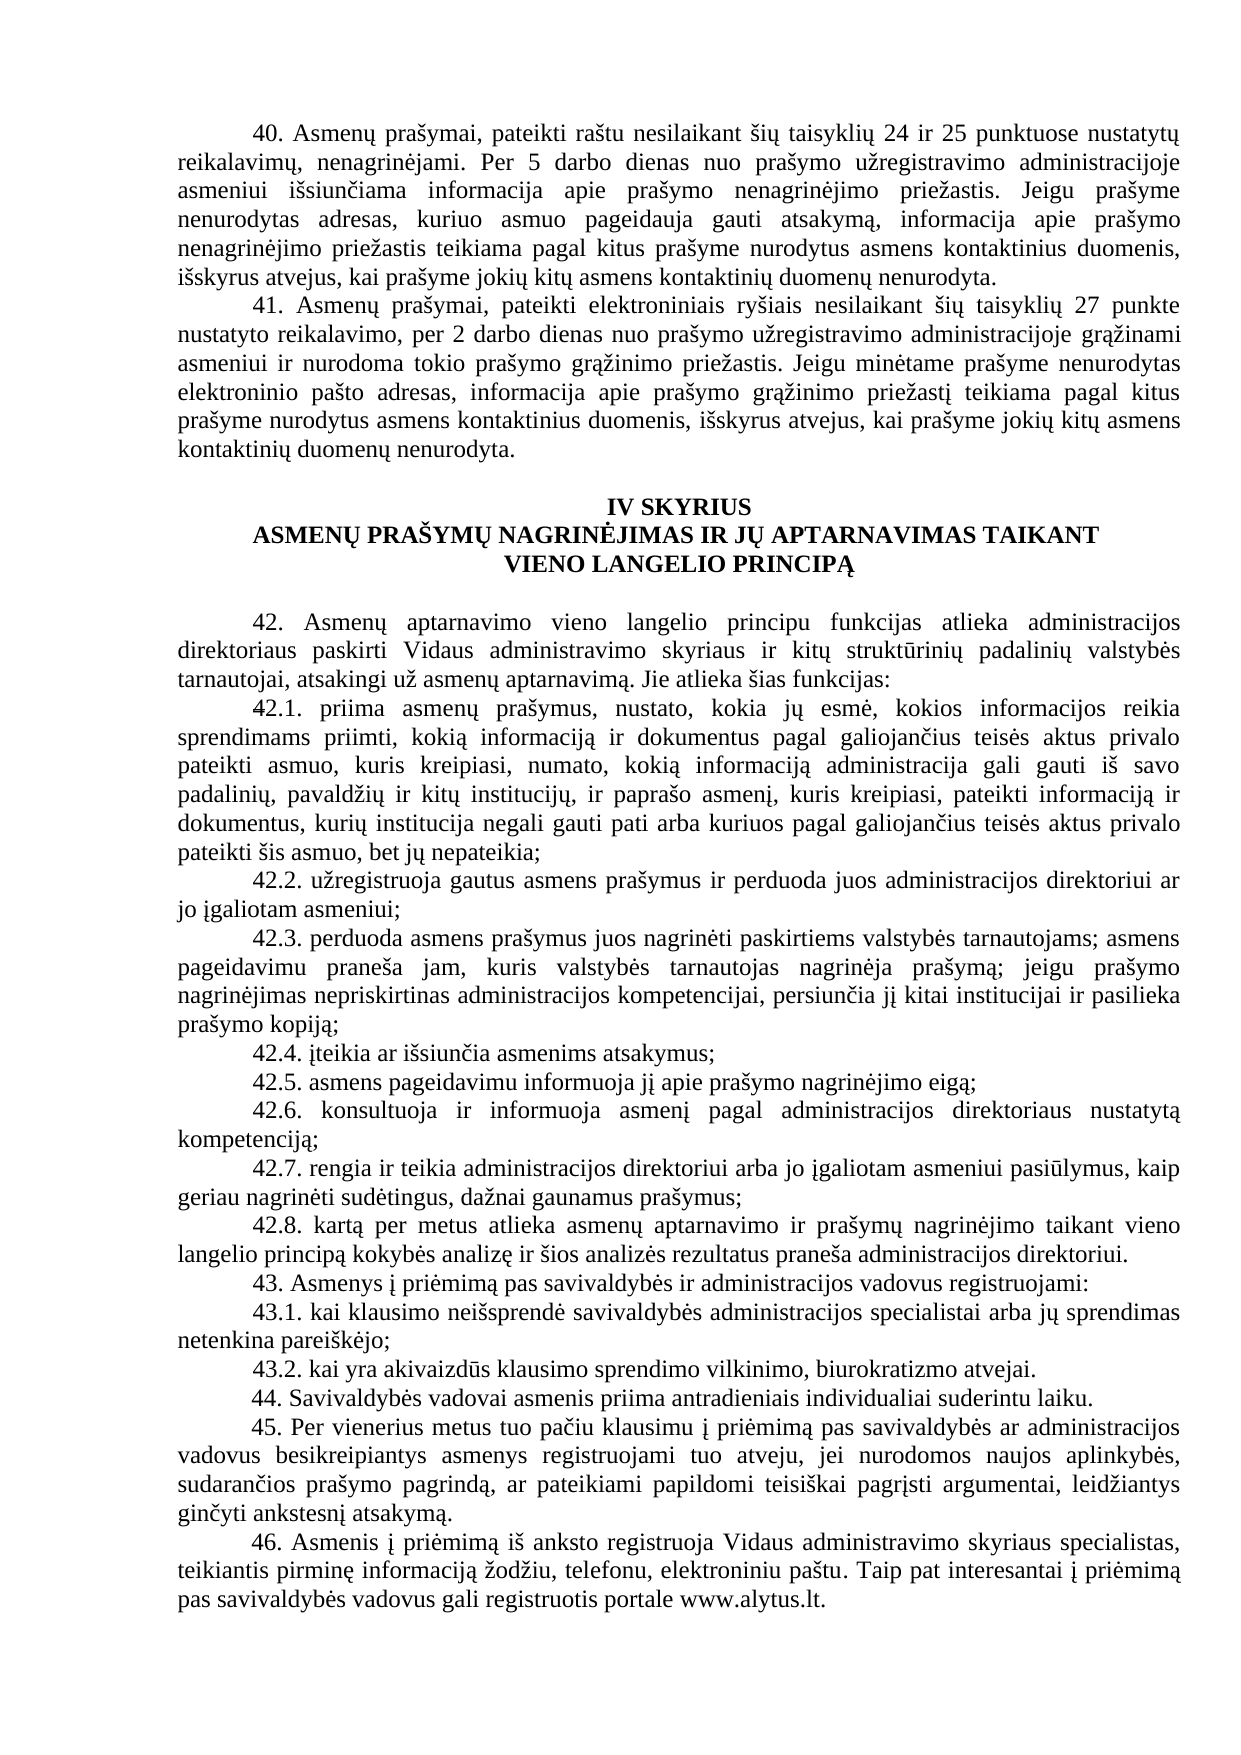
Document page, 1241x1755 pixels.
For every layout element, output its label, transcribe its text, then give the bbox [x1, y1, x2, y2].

text 42.1. priima asmenų prašymus, nustato, kokia jų esmė, kokios informacijos reikia sprendimams priimti, kokią informaciją ir dokumentus pagal galiojančius teisės aktus privalo pateikti asmuo, kuris kreipiasi, numato, kokią informaciją administracija gali gauti iš savo padalinių, pavaldžių ir kitų institucijų, ir paprašo asmenį, kuris kreipiasi, pateikti informaciją ir dokumentus, kurių institucija negali gauti pati arba kuriuos pagal galiojančius teisės aktus privalo pateikti šis asmuo, bet jų nepateikia; [177, 693, 1181, 866]
text 42.4. įteikia ar išsiunčia asmenims atsakymus; [177, 1038, 1181, 1067]
text 43.1. kai klausimo neišsprendė savivaldybės administracijos specialistai arba jų sprendimas netenkina pareiškėjo; [177, 1297, 1181, 1354]
text ASMENŲ PRAŠYMŲ NAGRINĖJIMAS IR JŲ APTARNAVIMAS TAIKANT [177, 521, 1181, 549]
text 42.2. užregistruoja gautus asmens prašymus ir perduoda juos administracijos direktoriui ar jo įgaliotam asmeniui; [177, 866, 1181, 923]
text 42. Asmenų aptarnavimo vieno langelio principu funkcijas atlieka administracijos direktoriaus paskirti Vidaus administravimo skyriaus ir kitų struktūrinių padalinių valstybės tarnautojai, atsakingi už asmenų aptarnavimą. Jie atlieka šias funkcijas: [177, 607, 1181, 693]
text IV SKYRIUS [177, 492, 1181, 521]
text 42.7. rengia ir teikia administracijos direktoriui arba jo įgaliotam asmeniui pasiūlymus, kaip geriau nagrinėti sudėtingus, dažnai gaunamus prašymus; [177, 1153, 1181, 1211]
text 46. Asmenis į priėmimą iš anksto registruoja Vidaus administravimo skyriaus specialistas, teikiantis pirminę informaciją žodžiu, telefonu, elektroniniu paštu. Taip pat interesantai į priėmimą pas savivaldybės vadovus gali registruotis portale www.alytus.lt. [177, 1527, 1181, 1613]
text 43.2. kai yra akivaizdūs klausimo sprendimo vilkinimo, biurokratizmo atvejai. [177, 1354, 1181, 1383]
text 43. Asmenys į priėmimą pas savivaldybės ir administracijos vadovus registruojami: [177, 1268, 1181, 1297]
text 45. Per vienerius metus tuo pačiu klausimu į priėmimą pas savivaldybės ar administracijos vadovus besikreipiantys asmenys registruojami tuo atveju, jei nurodomos naujos aplinkybės, sudarančios prašymo pagrindą, ar pateikiami papildomi teisiškai pagrįsti argumentai, leidžiantys ginčyti ankstesnį atsakymą. [177, 1412, 1181, 1527]
text 42.6. konsultuoja ir informuoja asmenį pagal administracijos direktoriaus nustatytą kompetenciją; [177, 1096, 1181, 1153]
text 41. Asmenų prašymai, pateikti elektroniniais ryšiais nesilaikant šių taisyklių 27 punkte nustatyto reikalavimo, per 2 darbo dienas nuo prašymo užregistravimo administracijoje grąžinami asmeniui ir nurodoma tokio prašymo grąžinimo priežastis. Jeigu minėtame prašyme nenurodytas elektroninio pašto adresas, informacija apie prašymo grąžinimo priežastį teikiama pagal kitus prašyme nurodytus asmens kontaktinius duomenis, išskyrus atvejus, kai prašyme jokių kitų asmens kontaktinių duomenų nenurodyta. [177, 291, 1181, 463]
text 42.5. asmens pageidavimu informuoja jį apie prašymo nagrinėjimo eigą; [177, 1067, 1181, 1096]
text VIENO LANGELIO PRINCIPĄ [177, 549, 1181, 578]
text 44. Savivaldybės vadovai asmenis priima antradieniais individualiai suderintu laiku. [177, 1383, 1181, 1412]
text 40. Asmenų prašymai, pateikti raštu nesilaikant šių taisyklių 24 ir 25 punktuose nustatytų reikalavimų, nenagrinėjami. Per 5 darbo dienas nuo prašymo užregistravimo administracijoje asmeniui išsiunčiama informacija apie prašymo nenagrinėjimo priežastis. Jeigu prašyme nenurodytas adresas, kuriuo asmuo pageidauja gauti atsakymą, informacija apie prašymo nenagrinėjimo priežastis teikiama pagal kitus prašyme nurodytus asmens kontaktinius duomenis, išskyrus atvejus, kai prašyme jokių kitų asmens kontaktinių duomenų nenurodyta. [177, 118, 1181, 291]
text 42.8. kartą per metus atlieka asmenų aptarnavimo ir prašymų nagrinėjimo taikant vieno langelio principą kokybės analizę ir šios analizės rezultatus praneša administracijos direktoriui. [177, 1211, 1181, 1268]
text 42.3. perduoda asmens prašymus juos nagrinėti paskirtiems valstybės tarnautojams; asmens pageidavimu praneša jam, kuris valstybės tarnautojas nagrinėja prašymą; jeigu prašymo nagrinėjimas nepriskirtinas administracijos kompetencijai, persiunčia jį kitai institucijai ir pasilieka prašymo kopiją; [177, 923, 1181, 1038]
